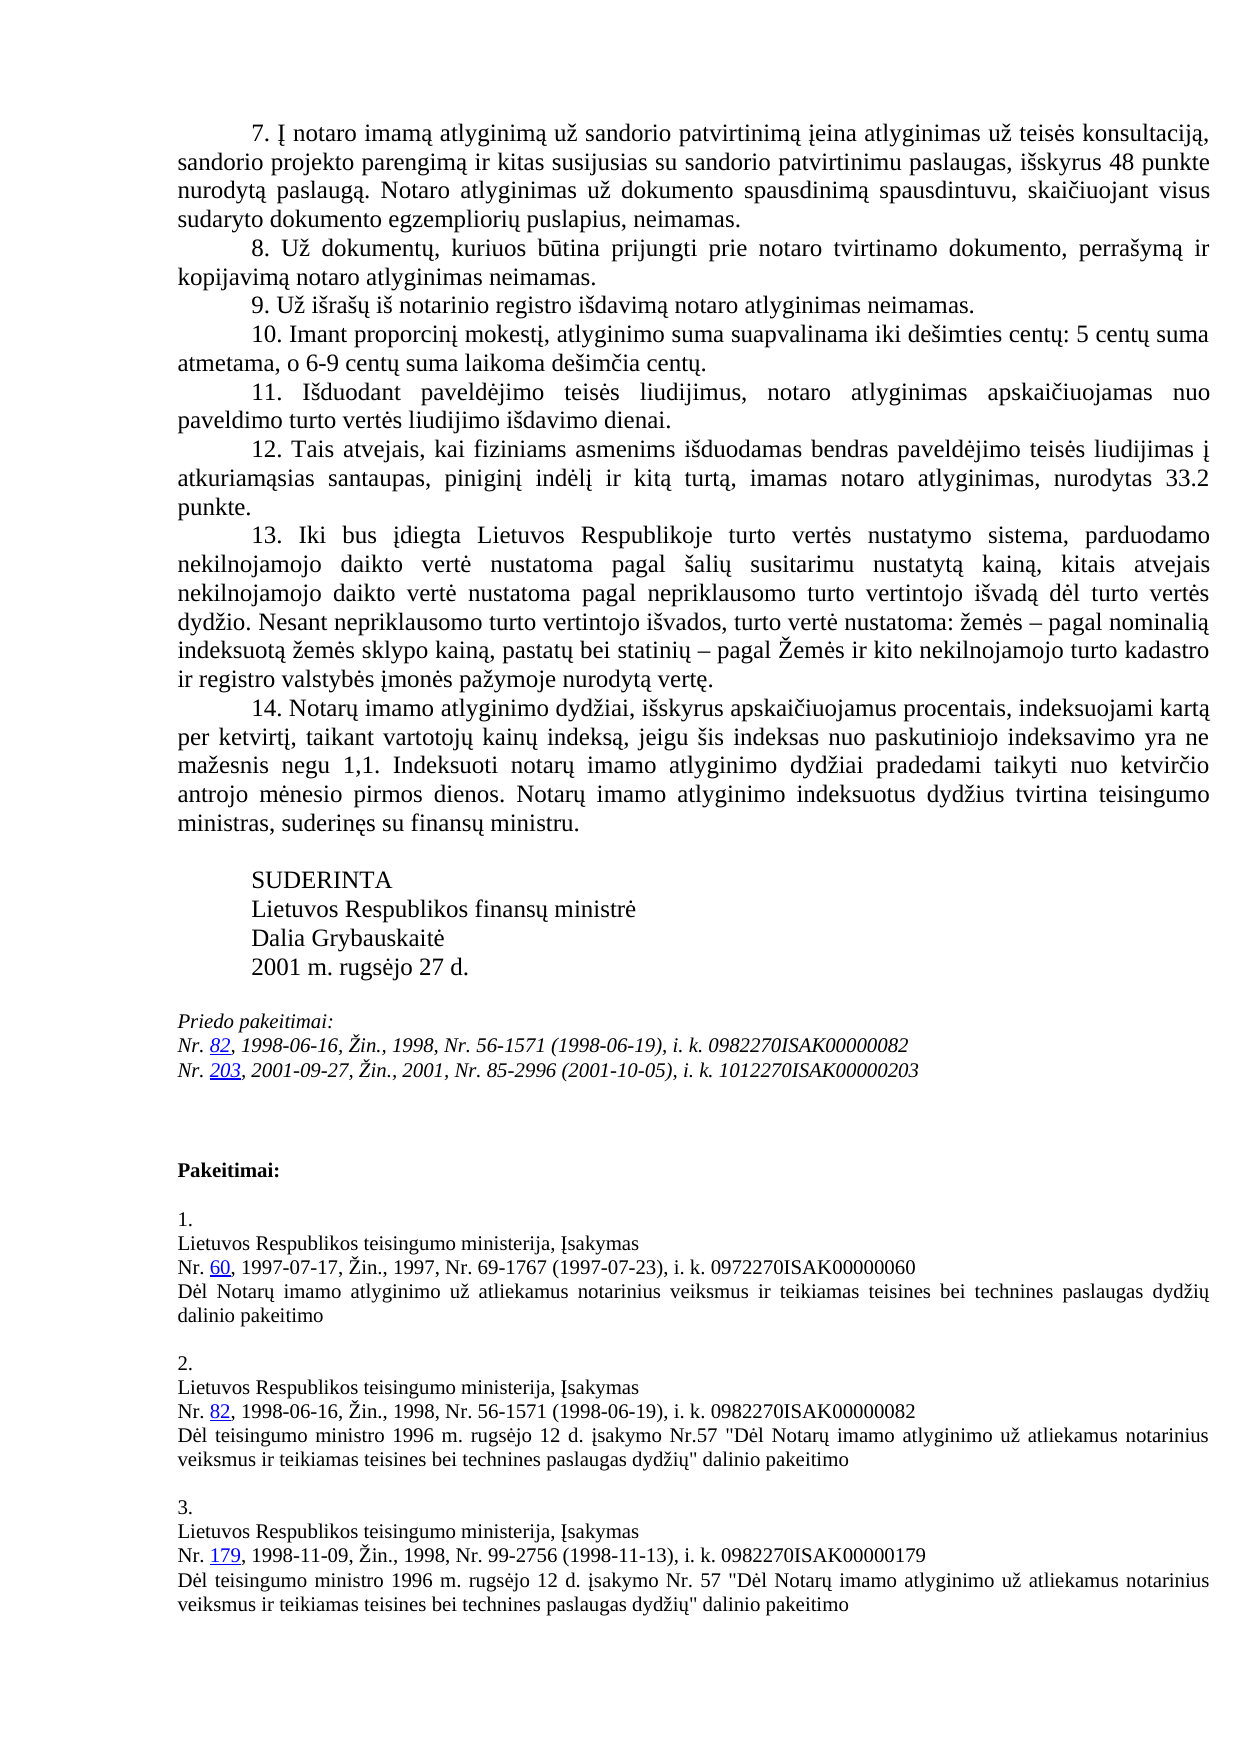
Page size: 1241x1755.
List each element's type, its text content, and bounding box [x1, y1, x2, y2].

text Nr. 60, 1997-07-17, Žin., 1997, Nr. 69-1767 (1997-07-23), i. k. 0972270ISAK00000060 [177, 1255, 1211, 1279]
text Dėl teisingumo ministro 1996 m. rugsėjo 12 d. įsakymo Nr. 57 "Dėl Notarų imamo atlyginimo už atliekamus notarinius veiksmus ir teikiamas teisines bei technines paslaugas dydžių" dalinio pakeitimo [177, 1567, 1211, 1616]
text Nr. 82, 1998-06-16, Žin., 1998, Nr. 56-1571 (1998-06-19), i. k. 0982270ISAK00000082 [177, 1399, 1211, 1423]
text Lietuvos Respublikos teisingumo ministerija, Įsakymas [177, 1519, 1211, 1543]
text Dėl Notarų imamo atlyginimo už atliekamus notarinius veiksmus ir teikiamas teisines bei technines paslaugas dydžių dalinio pakeitimo [177, 1279, 1211, 1327]
text 2. [177, 1351, 1211, 1375]
text Pakeitimai: [177, 1158, 1211, 1182]
text 8. Už dokumentų, kuriuos būtina prijungti prie notaro tvirtinamo dokumento, perrašymą ir kopijavimą notaro atlyginimas neimamas. [177, 233, 1211, 291]
text 10. Imant proporcinį mokestį, atlyginimo suma suapvalinama iki dešimties centų: 5 centų suma atmetama, o 6-9 centų suma laikoma dešimčia centų. [177, 319, 1211, 377]
text Priedo pakeitimai: [177, 1009, 1211, 1033]
text 12. Tais atvejais, kai fiziniams asmenims išduodamas bendras paveldėjimo teisės liudijimas į atkuriamąsias santaupas, piniginį indėlį ir kitą turtą, imamas notaro atlyginimas, nurodytas 33.2 punkte. [177, 434, 1211, 521]
text Lietuvos Respublikos teisingumo ministerija, Įsakymas [177, 1375, 1211, 1399]
text 3. [177, 1495, 1211, 1519]
text Dėl teisingumo ministro 1996 m. rugsėjo 12 d. įsakymo Nr.57 "Dėl Notarų imamo atlyginimo už atliekamus notarinius veiksmus ir teikiamas teisines bei technines paslaugas dydžių" dalinio pakeitimo [177, 1423, 1211, 1471]
text Nr. 179, 1998-11-09, Žin., 1998, Nr. 99-2756 (1998-11-13), i. k. 0982270ISAK00000179 [177, 1543, 1211, 1567]
text 2001 m. rugsėjo 27 d. [177, 952, 1211, 981]
text Lietuvos Respublikos teisingumo ministerija, Įsakymas [177, 1231, 1211, 1255]
text Dalia Grybauskaitė [177, 923, 1211, 952]
text 13. Iki bus įdiegta Lietuvos Respublikoje turto vertės nustatymo sistema, parduodamo nekilnojamojo daikto vertė nustatoma pagal šalių susitarimu nustatytą kainą, kitais atvejais nekilnojamojo daikto vertė nustatoma pagal nepriklausomo turto vertintojo išvadą dėl turto vertės dydžio. Nesant nepriklausomo turto vertintojo išvados, turto vertė nustatoma: žemės – pagal nominalią indeksuotą žemės sklypo kainą, pastatų bei statinių – pagal Žemės ir kito nekilnojamojo turto kadastro ir registro valstybės įmonės pažymoje nurodytą vertę. [177, 521, 1211, 693]
text 7. Į notaro imamą atlyginimą už sandorio patvirtinimą įeina atlyginimas už teisės konsultaciją, sandorio projekto parengimą ir kitas susijusias su sandorio patvirtinimu paslaugas, išskyrus 48 punkte nurodytą paslaugą. Notaro atlyginimas už dokumento spausdinimą spausdintuvu, skaičiuojant visus sudaryto dokumento egzempliorių puslapius, neimamas. [177, 118, 1211, 233]
text 9. Už išrašų iš notarinio registro išdavimą notaro atlyginimas neimamas. [177, 291, 1211, 319]
text Lietuvos Respublikos finansų ministrė [177, 894, 1211, 923]
text SUDERINTA [177, 866, 1211, 894]
text Nr. 82, 1998-06-16, Žin., 1998, Nr. 56-1571 (1998-06-19), i. k. 0982270ISAK00000082 [177, 1033, 1211, 1057]
text 11. Išduodant paveldėjimo teisės liudijimus, notaro atlyginimas apskaičiuojamas nuo paveldimo turto vertės liudijimo išdavimo dienai. [177, 377, 1211, 434]
text 1. [177, 1207, 1211, 1231]
text 14. Notarų imamo atlyginimo dydžiai, išskyrus apskaičiuojamus procentais, indeksuojami kartą per ketvirtį, taikant vartotojų kainų indeksą, jeigu šis indeksas nuo paskutiniojo indeksavimo yra ne mažesnis negu 1,1. Indeksuoti notarų imamo atlyginimo dydžiai pradedami taikyti nuo ketvirčio antrojo mėnesio pirmos dienos. Notarų imamo atlyginimo indeksuotus dydžius tvirtina teisingumo ministras, suderinęs su finansų ministru. [177, 693, 1211, 837]
text Nr. 203, 2001-09-27, Žin., 2001, Nr. 85-2996 (2001-10-05), i. k. 1012270ISAK00000203 [177, 1057, 1211, 1082]
